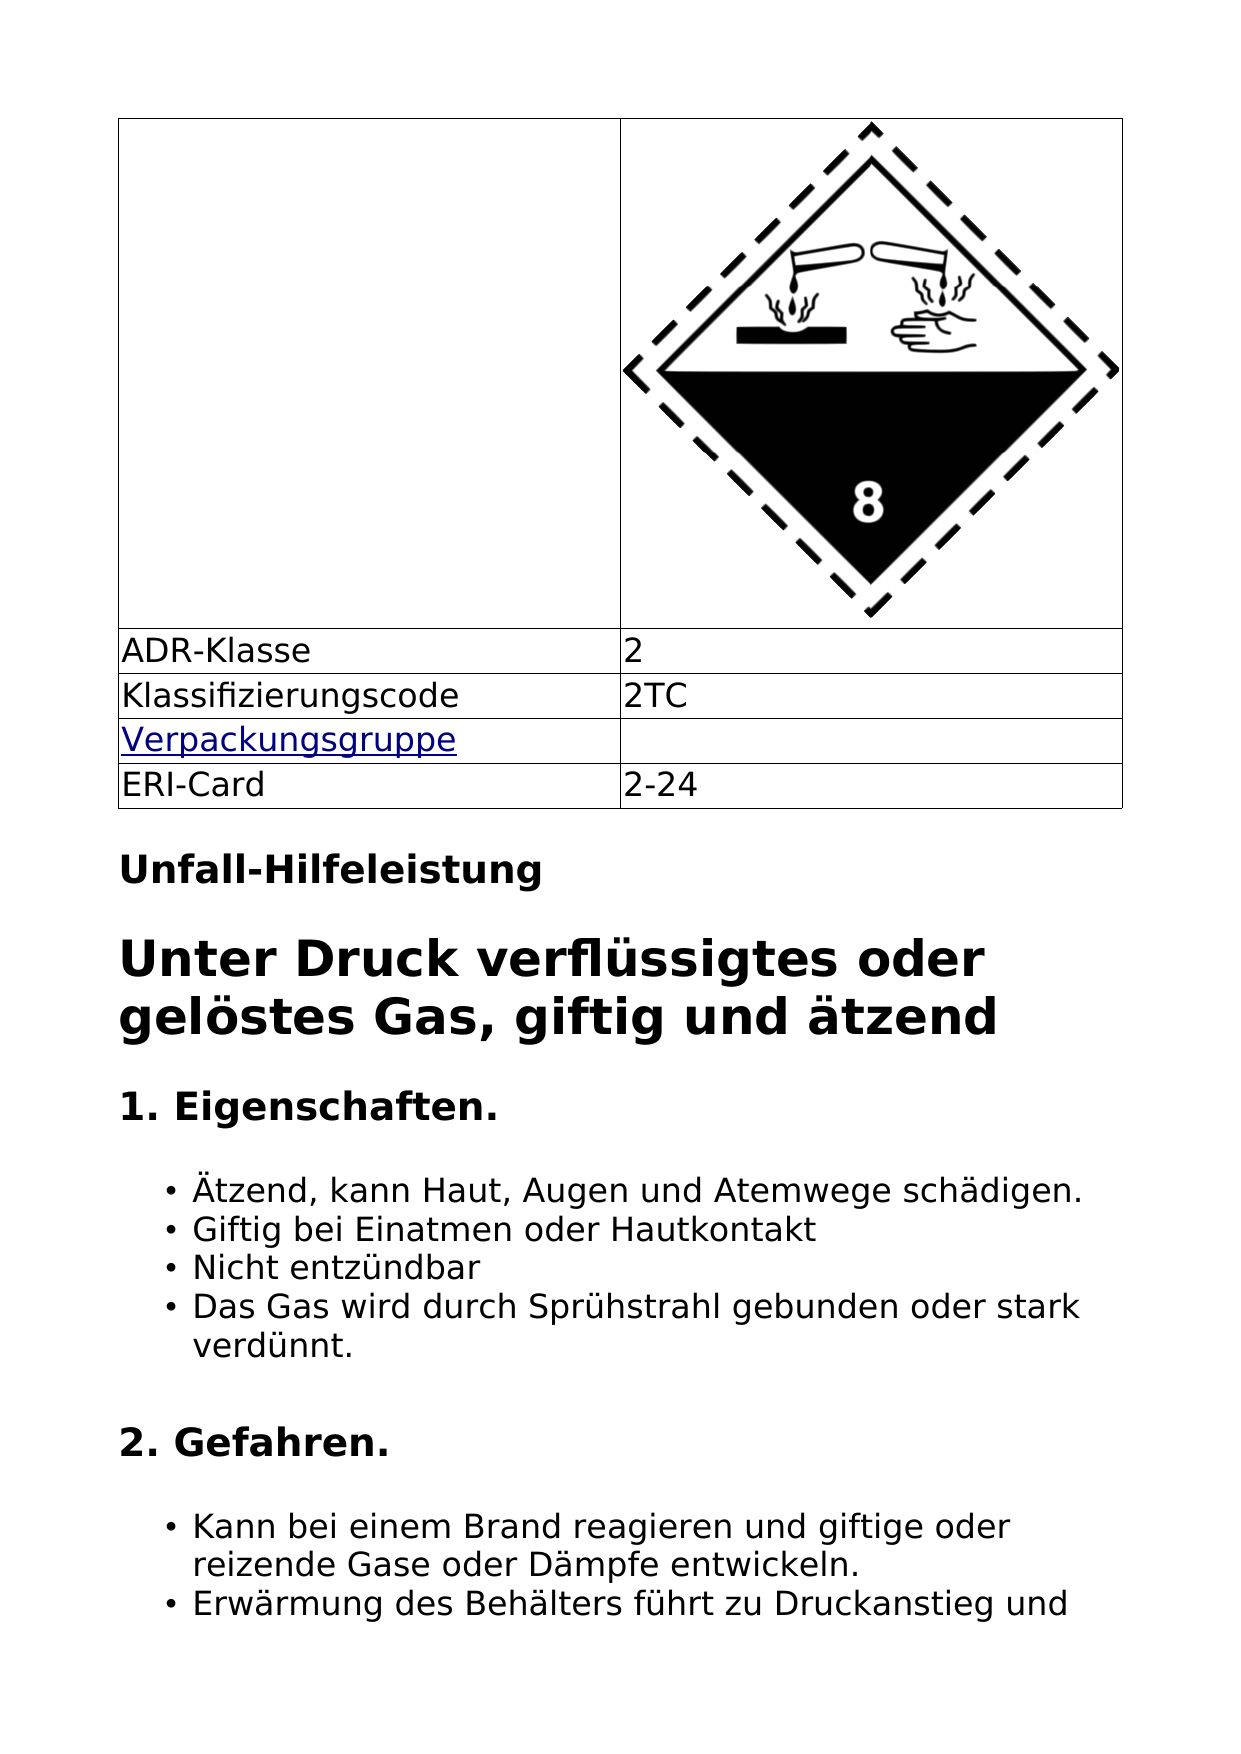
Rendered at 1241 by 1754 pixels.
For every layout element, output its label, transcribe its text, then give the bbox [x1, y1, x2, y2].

subtitle 2. Gefahren. [118, 1420, 1122, 1465]
subtitle Unter Druck verflüssigtes oder gelöstes Gas, giftig und ätzend [118, 930, 1122, 1046]
list Kann bei einem Brand reagieren und giftige oder reizende Gase oder Dämpfe entwickeln. [177, 1507, 1122, 1585]
subtitle 1. Eigenschaften. [118, 1084, 1122, 1129]
table_cell 2 [621, 629, 1122, 673]
list Nicht entzündbar [177, 1249, 1122, 1288]
list Ätzend, kann Haut, Augen und Atemwege schädigen. [177, 1171, 1122, 1210]
table_cell Verpackungsgruppe [119, 719, 620, 763]
table_cell ERI-Card [119, 764, 620, 807]
subtitle Unfall-Hilfeleistung [118, 847, 1122, 892]
table_cell [119, 119, 620, 628]
list Giftig bei Einatmen oder Hautkontakt [177, 1210, 1122, 1249]
list Erwärmung des Behälters führt zu Druckanstieg und [177, 1585, 1122, 1624]
table_cell Klassifizierungscode [119, 674, 620, 718]
table_cell 2-24 [621, 764, 1122, 807]
picture [622, 121, 1120, 618]
table_cell [621, 119, 1122, 628]
table_cell 2TC [621, 674, 1122, 718]
table_cell ADR-Klasse [119, 629, 620, 673]
table_cell [621, 719, 1122, 763]
list Das Gas wird durch Sprühstrahl gebunden oder stark verdünnt. [177, 1288, 1122, 1365]
